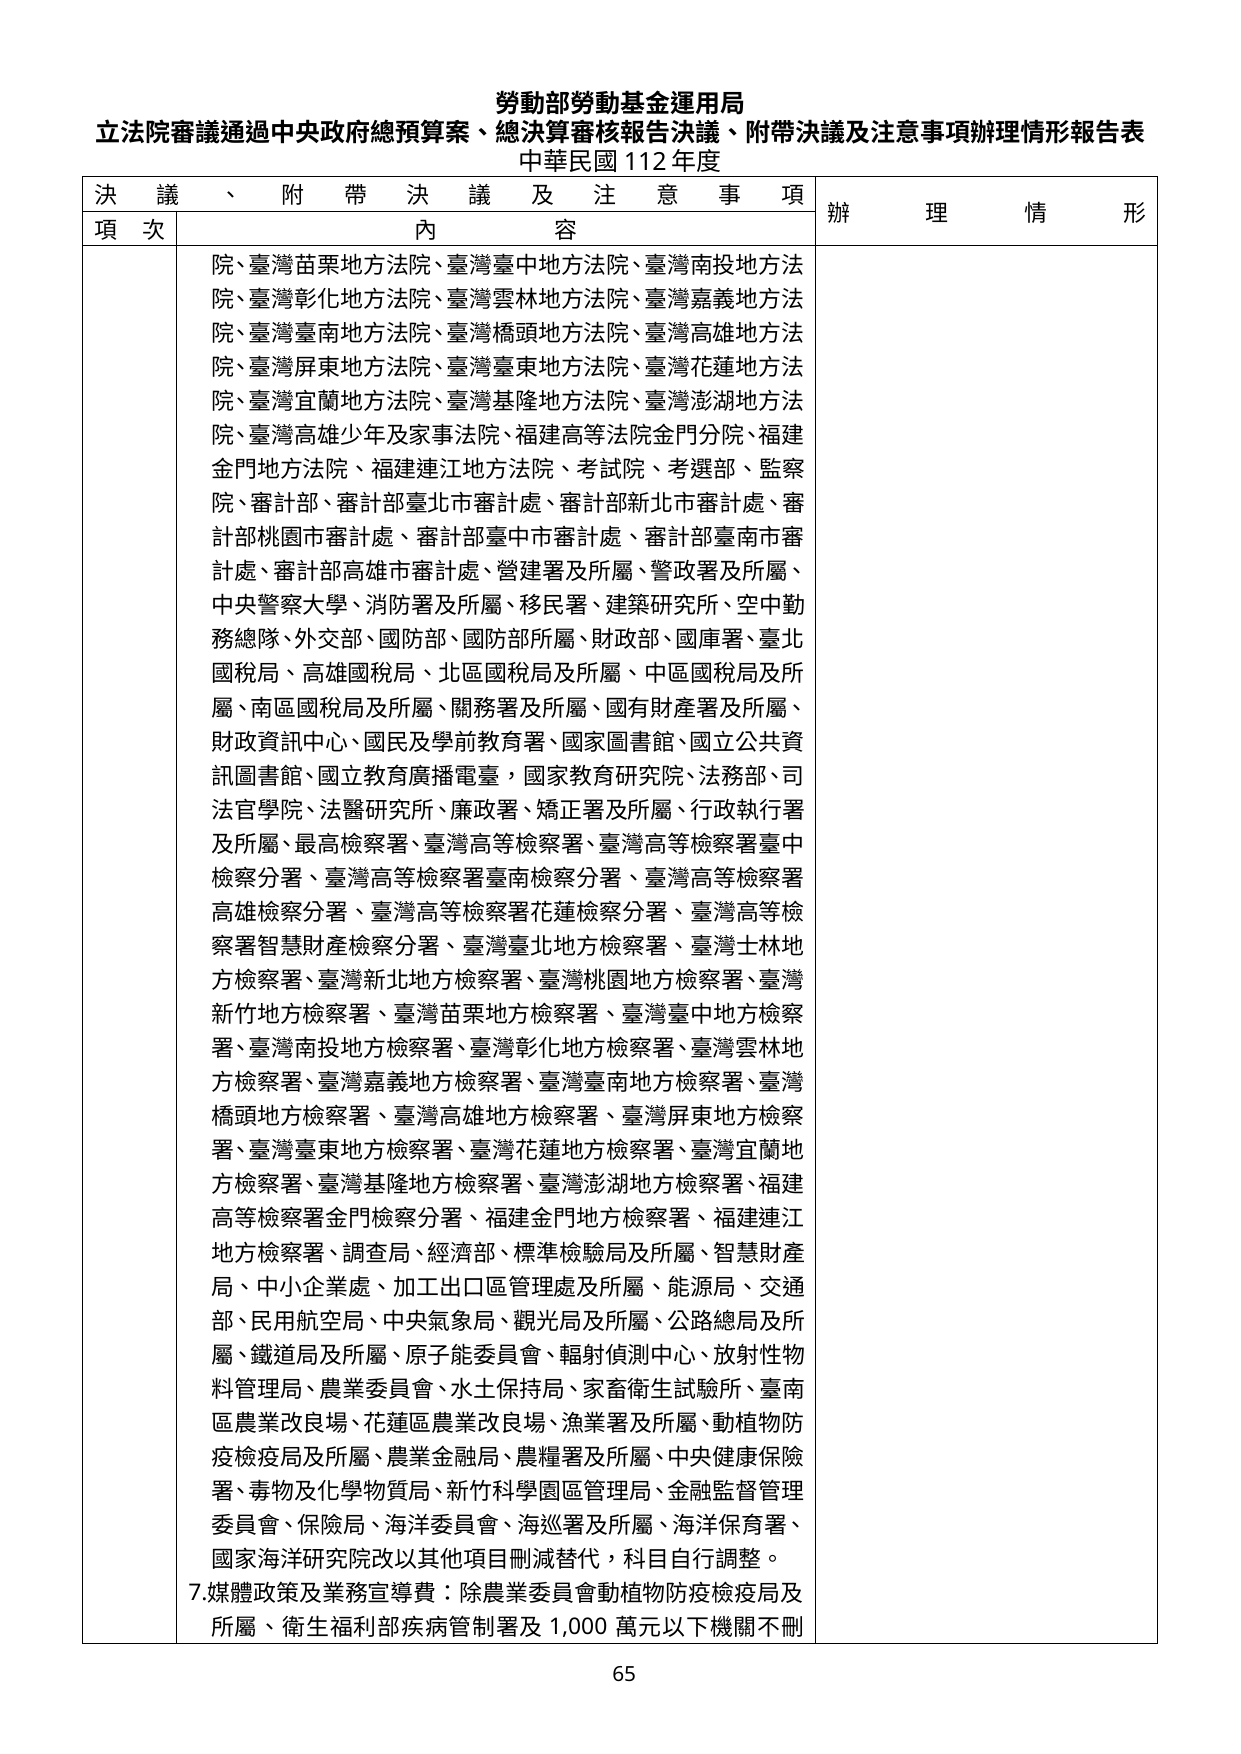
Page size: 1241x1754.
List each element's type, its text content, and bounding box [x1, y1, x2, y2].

table_cell 院、臺灣苗栗地方法院、臺灣臺中地方法院、臺灣南投地方法院、臺灣彰化地方法院、臺灣雲林地方法院、臺灣嘉義地方法院、臺灣臺南地方法院、臺灣橋頭地方法院、臺灣高雄地方法院、臺灣屏東地方法院、臺灣臺東地方法院、臺灣花蓮地方法院、臺灣宜蘭地方法院、臺灣基隆地方法院、臺灣澎湖地方法院、臺灣高雄少年及家事法院、福建高等法院金門分院、福建金門地方法院、福建連江地方法院、考試院、考選部、監察院、審計部、審計部臺北市審計處、審計部新北市審計處、審計部桃園市審計處、審計部臺中市審計處、審計部臺南市審計處、審計部高雄市審計處、營建署及所屬、警政署及所屬、中央警察大學、消防署及所屬、移民署、建築研究所、空中勤務總隊、外交部、國防部、國防部所屬、財政部、國庫署、臺北國稅局、高雄國稅局、北區國稅局及所屬、中區國稅局及所屬、南區國稅局及所屬、關務署及所屬、國有財產署及所屬、財政資訊中心、國民及學前教育署、國家圖書館、國立公共資訊圖書館、國立教育廣播電臺，國家教育研究院、法務部、司法官學院、法醫研究所、廉政署、矯正署及所屬、行政執行署及所屬、最高檢察署、臺灣高等檢察署、臺灣高等檢察署臺中檢察分署、臺灣高等檢察署臺南檢察分署、臺灣高等檢察署高雄檢察分署、臺灣高等檢察署花蓮檢察分署、臺灣高等檢察署智慧財產檢察分署、臺灣臺北地方檢察署、臺灣士林地方檢察署、臺灣新北地方檢察署、臺灣桃園地方檢察署、臺灣新竹地方檢察署、臺灣苗栗地方檢察署、臺灣臺中地方檢察署、臺灣南投地方檢察署、臺灣彰化地方檢察署、臺灣雲林地方檢察署、臺灣嘉義地方檢察署、臺灣臺南地方檢察署、臺灣橋頭地方檢察署、臺灣高雄地方檢察署、臺灣屏東地方檢察署、臺灣臺東地方檢察署、臺灣花蓮地方檢察署、臺灣宜蘭地方檢察署、臺灣基隆地方檢察署、臺灣澎湖地方檢察署、福建高等檢察署金門檢察分署、福建金門地方檢察署、福建連江地方檢察署、調查局、經濟部、標準檢驗局及所屬、智慧財產局、中小企業處、加工出口區管理處及所屬、能源局、交通部、民用航空局、中央氣象局、觀光局及所屬、公路總局及所屬、鐵道局及所屬、原子能委員會、輻射偵測中心、放射性物料管理局、農業委員會、水土保持局、家畜衛生試驗所、臺南區農業改良場、花蓮區農業改良場、漁業署及所屬、動植物防疫檢疫局及所屬、農業金融局、農糧署及所屬、中央健康保險署、毒物及化學物質局、新竹科學園區管理局、金融監督管理委員會、保險局、海洋委員會、海巡署及所屬、海洋保育署、國家海洋研究院改以其他項目刪減替代，科目自行調整。 7.媒體政策及業務宣導費：除農業委員會動植物防疫檢疫局及所屬、衛生福利部疾病管制署及1,000 萬元以下機關不刪 [177, 246, 815, 1642]
table_header 決議、附帶決議及注意事項 [83, 177, 815, 211]
table_cell 內 容 [177, 212, 815, 245]
table_cell [83, 246, 176, 1642]
table_cell [816, 246, 1157, 1642]
table_header 辦理情形 [816, 177, 1157, 245]
table_cell 項次 [83, 212, 176, 245]
